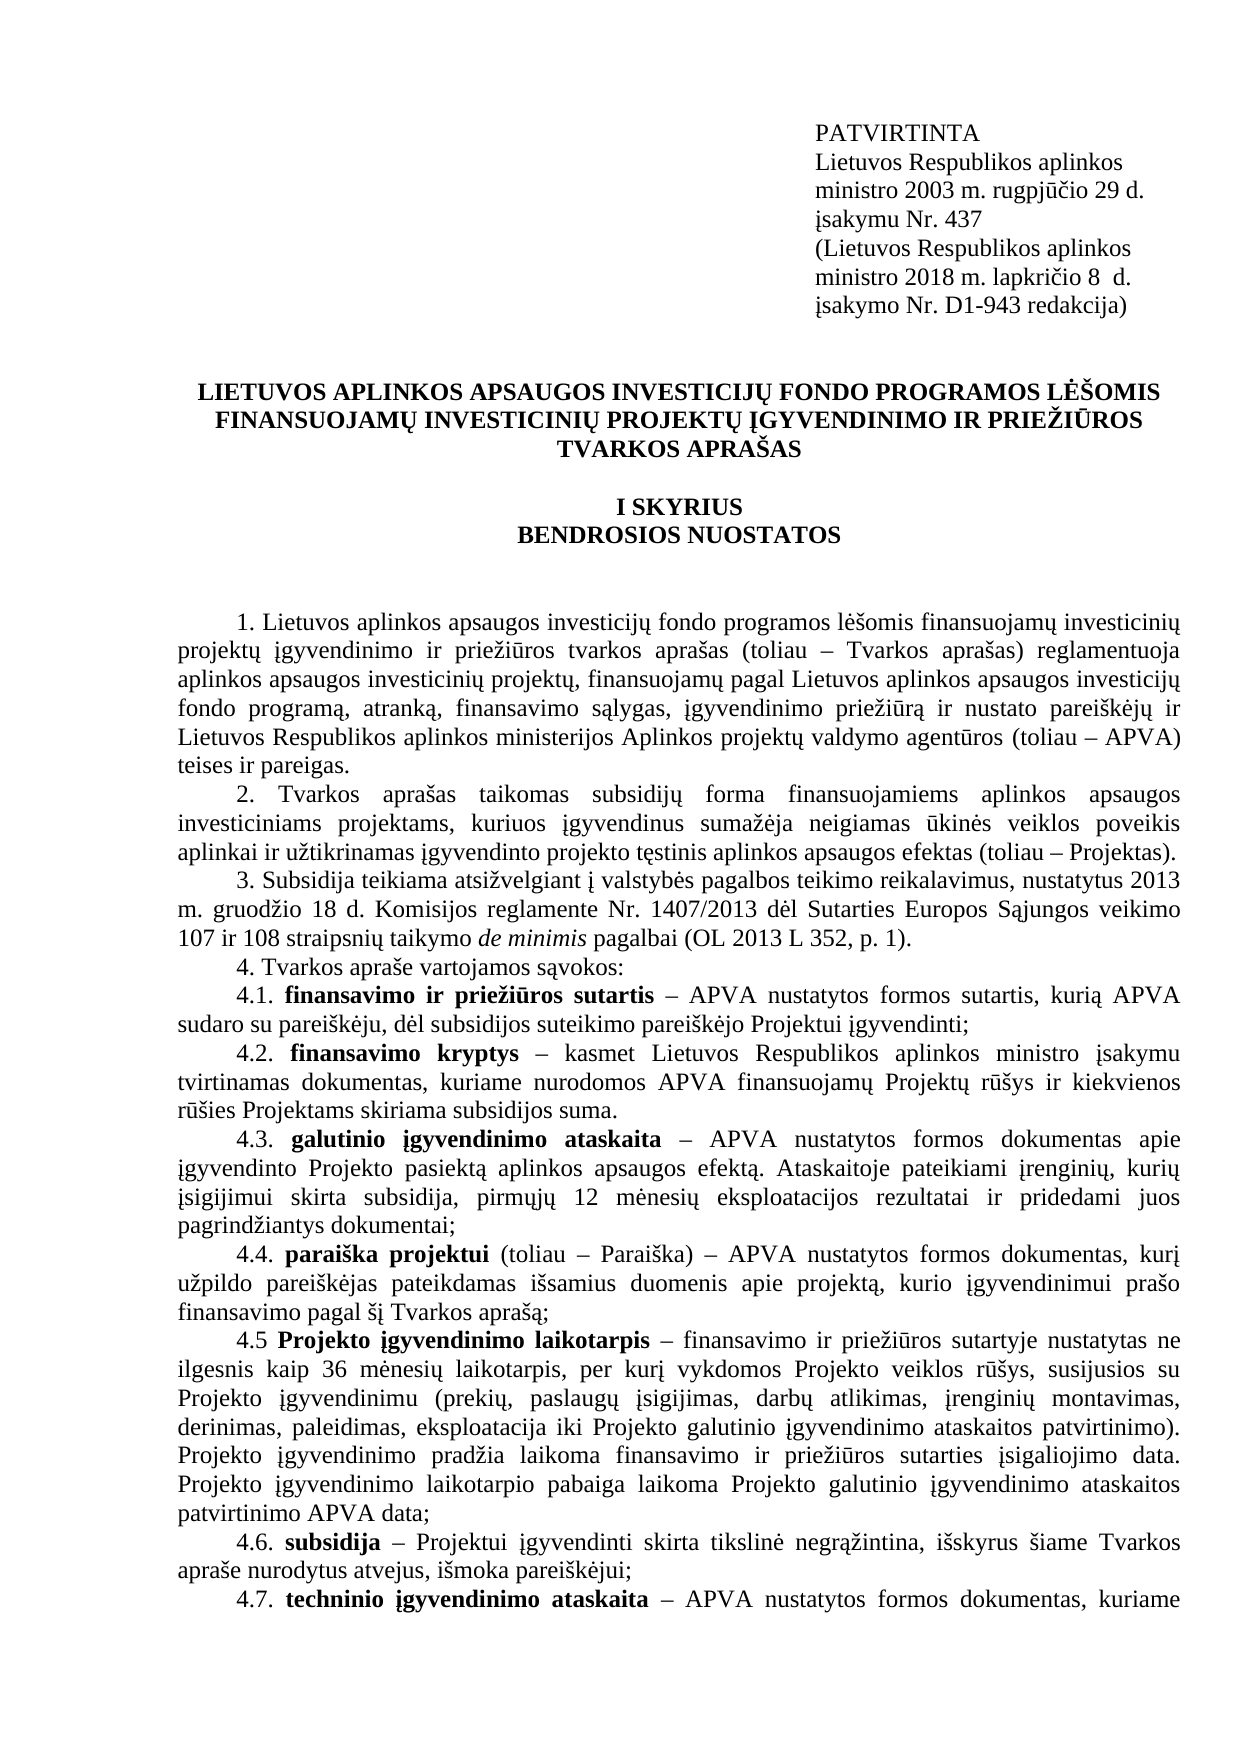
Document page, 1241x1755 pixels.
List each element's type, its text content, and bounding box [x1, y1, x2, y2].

text 4.7. techninio įgyvendinimo ataskaita – APVA nustatytos formos dokumentas, kuriame [177, 1584, 1181, 1613]
text 4.3. galutinio įgyvendinimo ataskaita – APVA nustatytos formos dokumentas apie įgyvendinto Projekto pasiektą aplinkos apsaugos efektą. Ataskaitoje pateikiami įrenginių, kurių įsigijimui skirta subsidija, pirmųjų 12 mėnesių eksploatacijos rezultatai ir pridedami juos pagrindžiantys dokumentai; [177, 1124, 1181, 1239]
text LIETUVOS APLINKOS APSAUGOS INVESTICIJŲ FONDO PROGRAMOS LĖŠOMIS FINANSUOJAMŲ INVESTICINIŲ PROJEKTŲ ĮGYVENDINIMO IR PRIEŽIŪROS TVARKOS APRAŠAS [177, 377, 1181, 463]
text įsakymu Nr. 437 [815, 204, 1181, 233]
text 4.2. finansavimo kryptys – kasmet Lietuvos Respublikos aplinkos ministro įsakymu tvirtinamas dokumentas, kuriame nurodomos APVA finansuojamų Projektų rūšys ir kiekvienos rūšies Projektams skiriama subsidijos suma. [177, 1038, 1181, 1124]
text 4. Tvarkos apraše vartojamos sąvokos: [177, 952, 1181, 981]
text I SKYRIUS [177, 492, 1181, 521]
text 4.5 Projekto įgyvendinimo laikotarpis – finansavimo ir priežiūros sutartyje nustatytas ne ilgesnis kaip 36 mėnesių laikotarpis, per kurį vykdomos Projekto veiklos rūšys, susijusios su Projekto įgyvendinimu (prekių, paslaugų įsigijimas, darbų atlikimas, įrenginių montavimas, derinimas, paleidimas, eksploatacija iki Projekto galutinio įgyvendinimo ataskaitos patvirtinimo). Projekto įgyvendinimo pradžia laikoma finansavimo ir priežiūros sutarties įsigaliojimo data. Projekto įgyvendinimo laikotarpio pabaiga laikoma Projekto galutinio įgyvendinimo ataskaitos patvirtinimo APVA data; [177, 1326, 1181, 1527]
text 1. Lietuvos aplinkos apsaugos investicijų fondo programos lėšomis finansuojamų investicinių projektų įgyvendinimo ir priežiūros tvarkos aprašas (toliau – Tvarkos aprašas) reglamentuoja aplinkos apsaugos investicinių projektų, finansuojamų pagal Lietuvos aplinkos apsaugos investicijų fondo programą, atranką, finansavimo sąlygas, įgyvendinimo priežiūrą ir nustato pareiškėjų ir Lietuvos Respublikos aplinkos ministerijos Aplinkos projektų valdymo agentūros (toliau – APVA) teises ir pareigas. [177, 607, 1181, 779]
text 3. Subsidija teikiama atsižvelgiant į valstybės pagalbos teikimo reikalavimus, nustatytus 2013 m. gruodžio 18 d. Komisijos reglamente Nr. 1407/2013 dėl Sutarties Europos Sąjungos veikimo 107 ir 108 straipsnių taikymo de minimis pagalbai (OL 2013 L 352, p. 1). [177, 866, 1181, 952]
text BENDROSIOS NUOSTATOS [177, 521, 1181, 549]
text 2. Tvarkos aprašas taikomas subsidijų forma finansuojamiems aplinkos apsaugos investiciniams projektams, kuriuos įgyvendinus sumažėja neigiamas ūkinės veiklos poveikis aplinkai ir užtikrinamas įgyvendinto projekto tęstinis aplinkos apsaugos efektas (toliau – Projektas). [177, 779, 1181, 866]
text 4.6. subsidija – Projektui įgyvendinti skirta tikslinė negrąžintina, išskyrus šiame Tvarkos apraše nurodytus atvejus, išmoka pareiškėjui; [177, 1527, 1181, 1584]
text 4.1. finansavimo ir priežiūros sutartis – APVA nustatytos formos sutartis, kurią APVA sudaro su pareiškėju, dėl subsidijos suteikimo pareiškėjo Projektui įgyvendinti; [177, 981, 1181, 1038]
text įsakymo Nr. D1-943 redakcija) [815, 291, 1181, 319]
text Lietuvos Respublikos aplinkos ministro 2003 m. rugpjūčio 29 d. [815, 147, 1181, 204]
text 4.4. paraiška projektui (toliau – Paraiška) – APVA nustatytos formos dokumentas, kurį užpildo pareiškėjas pateikdamas išsamius duomenis apie projektą, kurio įgyvendinimui prašo finansavimo pagal šį Tvarkos aprašą; [177, 1239, 1181, 1326]
text (Lietuvos Respublikos aplinkos ministro 2018 m. lapkričio 8 d. [815, 233, 1181, 291]
text PATVIRTINTA [680, 118, 1181, 147]
